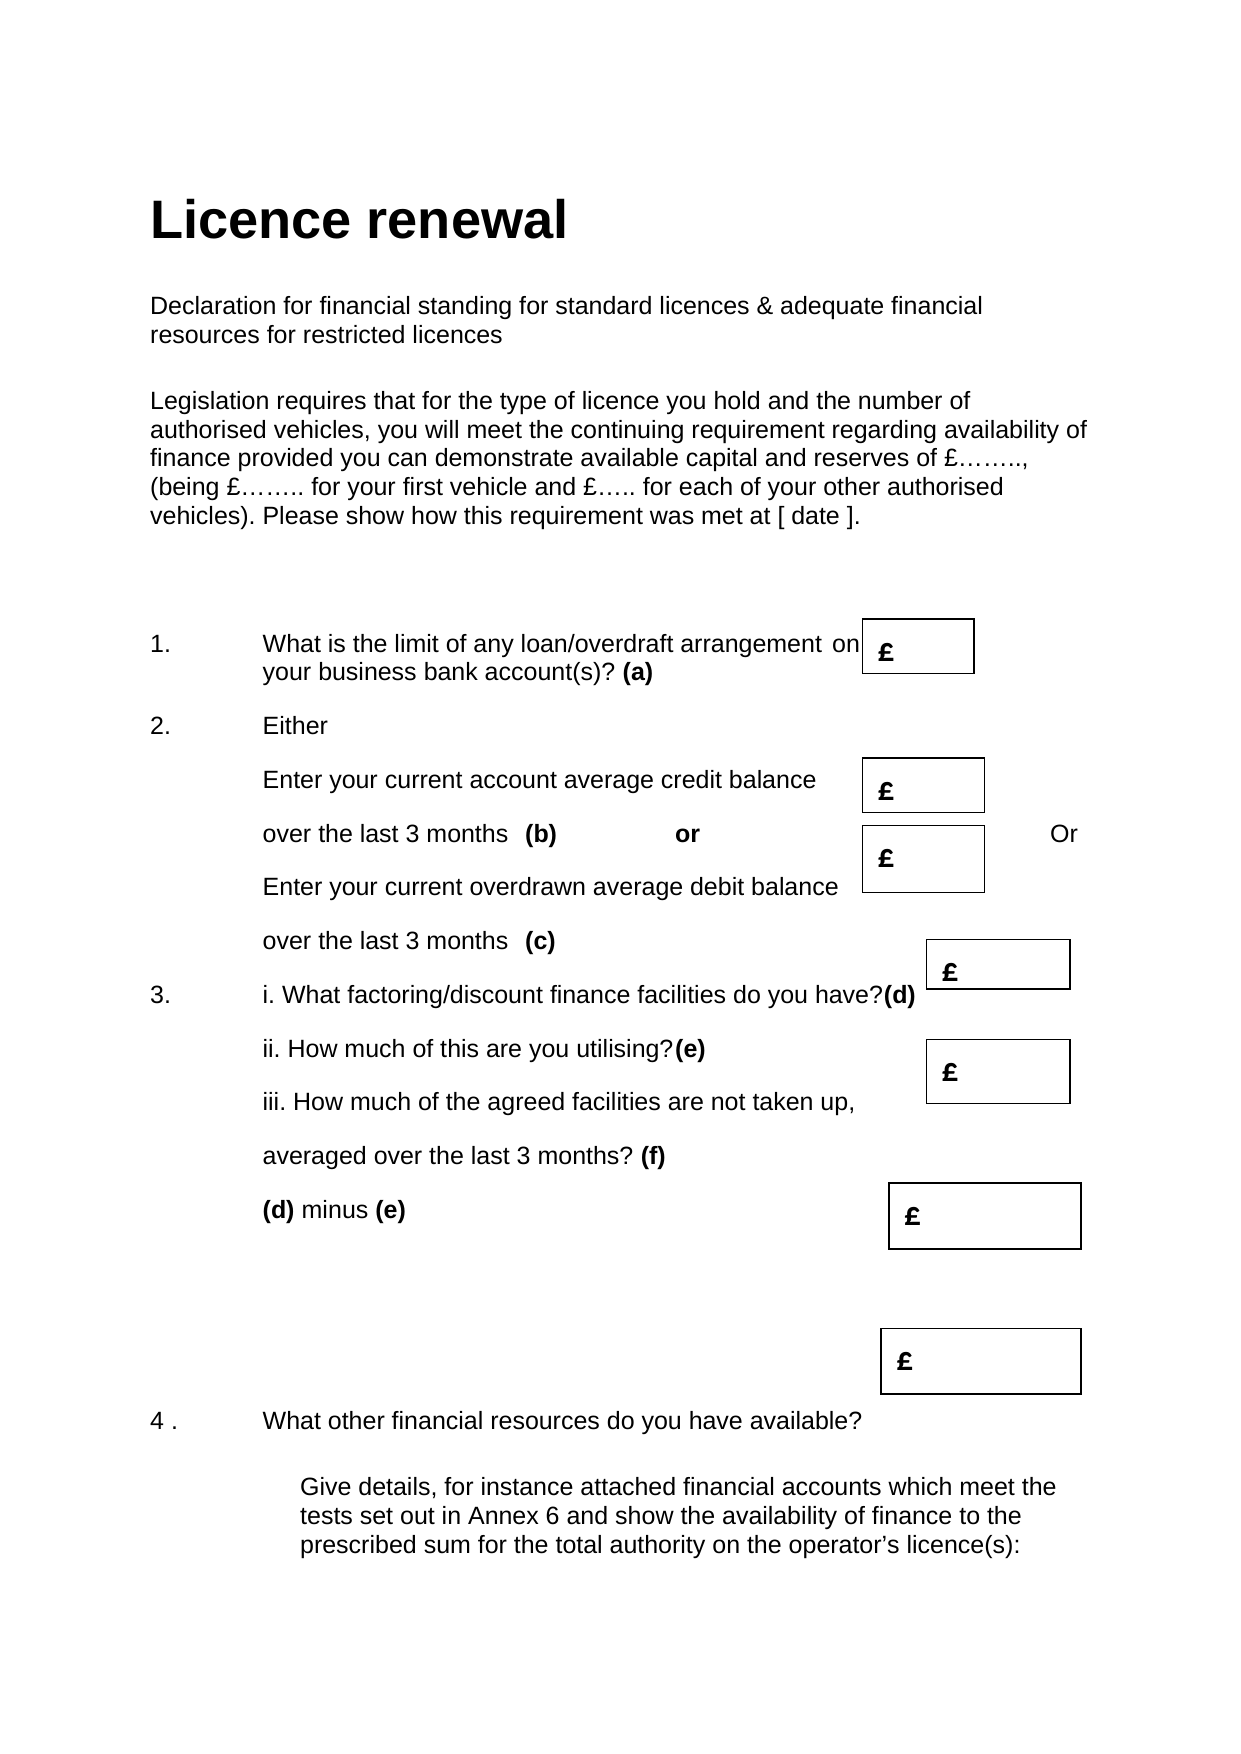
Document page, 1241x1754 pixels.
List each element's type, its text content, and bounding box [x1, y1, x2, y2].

text Enter your current account average credit balance [150, 765, 862, 794]
text Legislation requires that for the type of licence you hold and the number of authorised vehicles, you will meet the continuing requirement regarding availability of finance provided you can demonstrate available capital and reserves of £…….., (being £…….. for your first vehicle and £….. for each of your other authorised vehicles). Please show how this requirement was met at [ date ]. [150, 386, 1090, 530]
text Give details, for instance attached financial accounts which meet the tests set out in Annex 6 and show the availability of finance to the prescribed sum for the total authority on the operator’s licence(s): [300, 1472, 1090, 1559]
text iii. How much of the agreed facilities are not taken up, [150, 1087, 1090, 1116]
text ii. How much of this are you utilising? (e) [150, 1034, 1090, 1062]
text Enter your current overdrawn average debit balance [150, 872, 1090, 901]
text over the last 3 months (b) or Or [150, 819, 1090, 847]
text 4 . What other financial resources do you have available? [150, 1406, 1090, 1435]
text averaged over the last 3 months? (f) [150, 1141, 1090, 1170]
text over the last 3 months (c) [150, 926, 1090, 955]
text Declaration for financial standing for standard licences & adequate financial resources for restricted licences [150, 291, 1090, 348]
subtitle Licence renewal [150, 187, 1090, 250]
text (d) minus (e) [150, 1195, 888, 1224]
text [985, 765, 1090, 794]
text 2. Either [150, 711, 1090, 740]
text 1. What is the limit of any loan/overdraft arrangement on your business bank account(s)? (a) [150, 629, 1090, 686]
text 3. i. What factoring/discount finance facilities do you have?(d) [150, 980, 1090, 1009]
